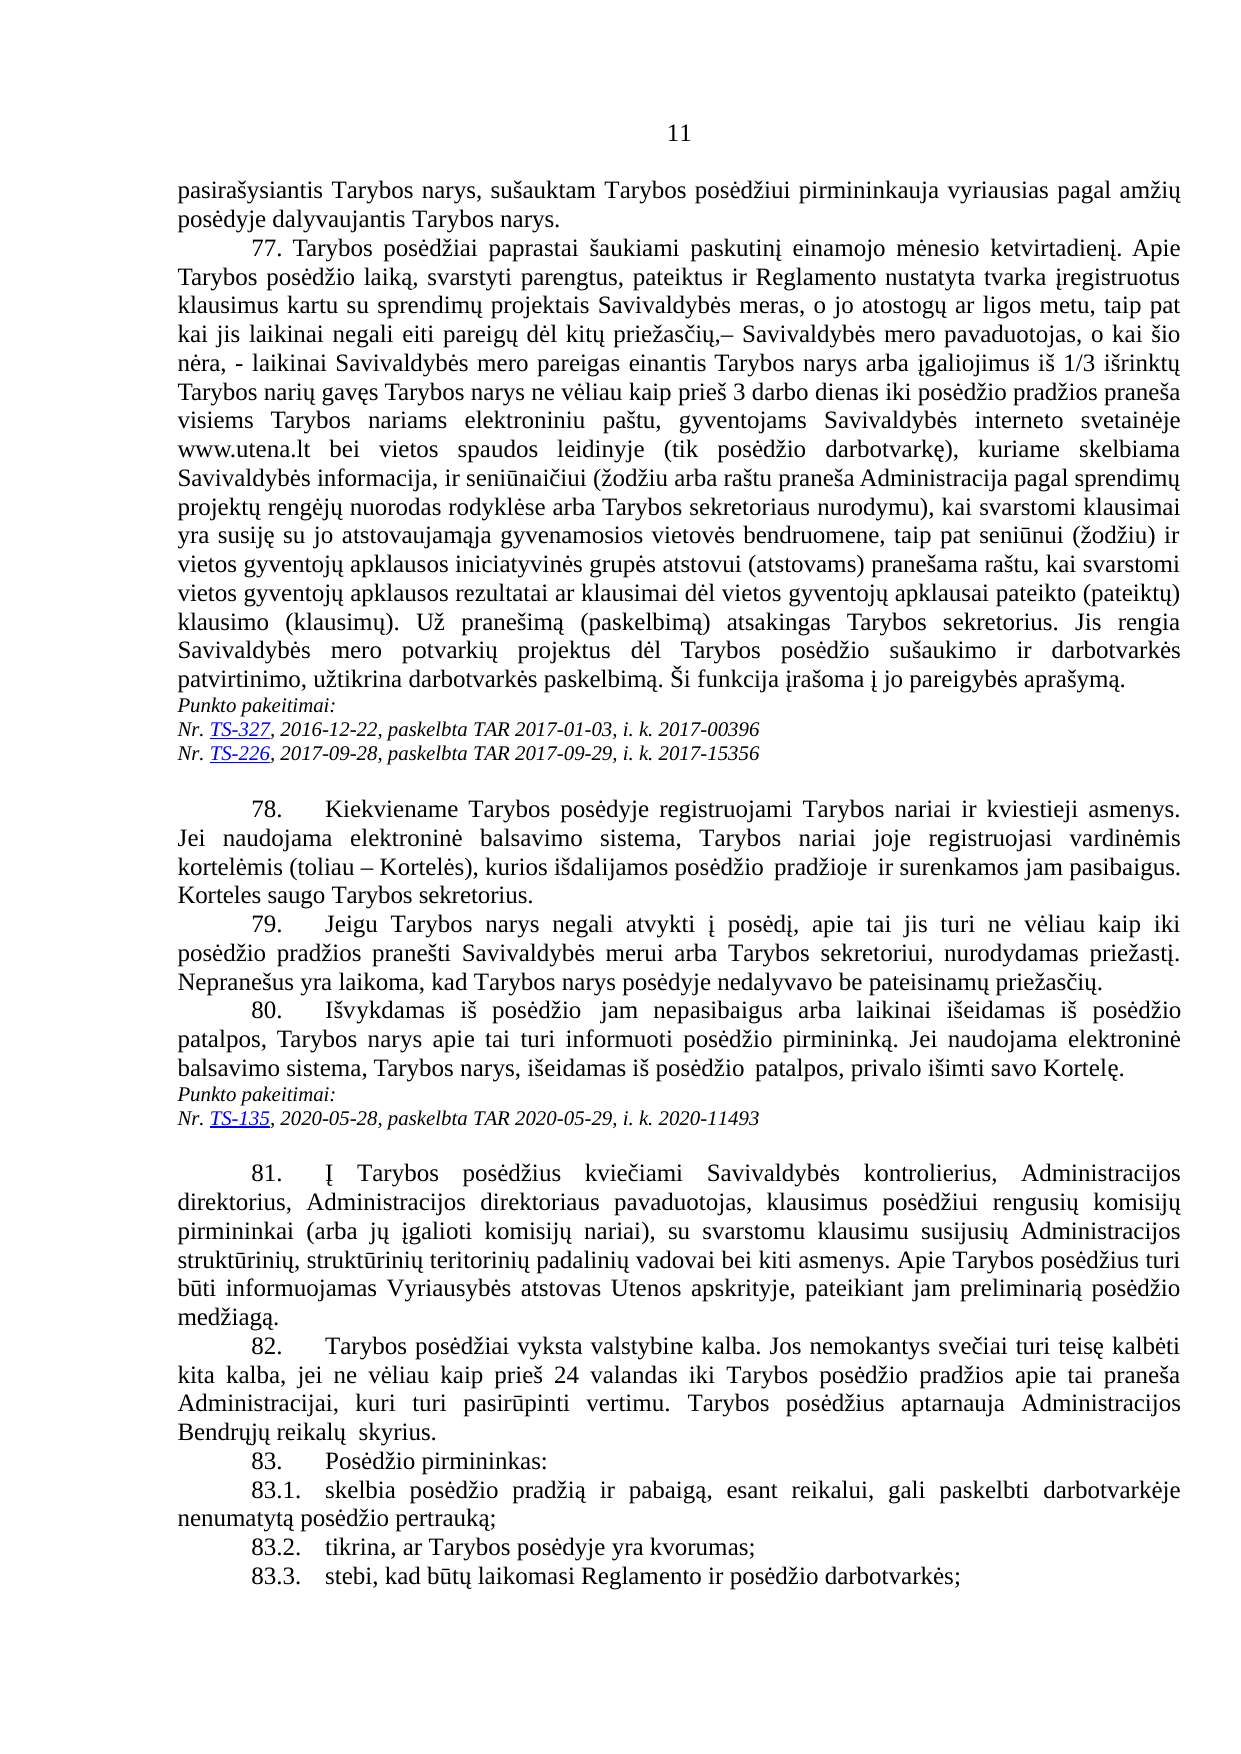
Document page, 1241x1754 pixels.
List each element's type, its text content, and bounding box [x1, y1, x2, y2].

text 83.2. tikrina, ar Tarybos posėdyje yra kvorumas; [177, 1532, 1181, 1561]
text Punkto pakeitimai: [177, 693, 1181, 717]
text 77. Tarybos posėdžiai paprastai šaukiami paskutinį einamojo mėnesio ketvirtadienį. Apie Tarybos posėdžio laiką, svarstyti parengtus, pateiktus ir Reglamento nustatyta tvarka įregistruotus klausimus kartu su sprendimų projektais Savivaldybės meras, o jo atostogų ar ligos metu, taip pat kai jis laikinai negali eiti pareigų dėl kitų priežasčių,– Savivaldybės mero pavaduotojas, o kai šio nėra, - laikinai Savivaldybės mero pareigas einantis Tarybos narys arba įgaliojimus iš 1/3 išrinktų Tarybos narių gavęs Tarybos narys ne vėliau kaip prieš 3 darbo dienas iki posėdžio pradžios praneša visiems Tarybos nariams elektroniniu paštu, gyventojams Savivaldybės interneto svetainėje www.utena.lt bei vietos spaudos leidinyje (tik posėdžio darbotvarkę), kuriame skelbiama Savivaldybės informacija, ir seniūnaičiui (žodžiu arba raštu praneša Administracija pagal sprendimų projektų rengėjų nuorodas rodyklėse arba Tarybos sekretoriaus nurodymu), kai svarstomi klausimai yra susiję su jo atstovaujamąja gyvenamosios vietovės bendruomene, taip pat seniūnui (žodžiu) ir vietos gyventojų apklausos iniciatyvinės grupės atstovui (atstovams) pranešama raštu, kai svarstomi vietos gyventojų apklausos rezultatai ar klausimai dėl vietos gyventojų apklausai pateikto (pateiktų) klausimo (klausimų). Už pranešimą (paskelbimą) atsakingas Tarybos sekretorius. Jis rengia Savivaldybės mero potvarkių projektus dėl Tarybos posėdžio sušaukimo ir darbotvarkės patvirtinimo, užtikrina darbotvarkės paskelbimą. Ši funkcija įrašoma į jo pareigybės aprašymą. [177, 233, 1181, 693]
text Nr. TS-327, 2016-12-22, paskelbta TAR 2017-01-03, i. k. 2017-00396 [177, 717, 1181, 741]
text Nr. TS-135, 2020-05-28, paskelbta TAR 2020-05-29, i. k. 2020-11493 [177, 1106, 1181, 1130]
text 83.3. stebi, kad būtų laikomasi Reglamento ir posėdžio darbotvarkės; [177, 1561, 1181, 1590]
text Punkto pakeitimai: [177, 1082, 1181, 1106]
text 80. Išvykdamas iš posėdžio jam nepasibaigus arba laikinai išeidamas iš posėdžio patalpos, Tarybos narys apie tai turi informuoti posėdžio pirmininką. Jei naudojama elektroninė balsavimo sistema, Tarybos narys, išeidamas iš posėdžio patalpos, privalo išimti savo Kortelę. [177, 995, 1181, 1082]
text 83. Posėdžio pirmininkas: [177, 1446, 1181, 1475]
text 81. Į Tarybos posėdžius kviečiami Savivaldybės kontrolierius, Administracijos direktorius, Administracijos direktoriaus pavaduotojas, klausimus posėdžiui rengusių komisijų pirmininkai (arba jų įgalioti komisijų nariai), su svarstomu klausimu susijusių Administracijos struktūrinių, struktūrinių teritorinių padalinių vadovai bei kiti asmenys. Apie Tarybos posėdžius turi būti informuojamas Vyriausybės atstovas Utenos apskrityje, pateikiant jam preliminarią posėdžio medžiagą. [177, 1158, 1181, 1331]
text 82. Tarybos posėdžiai vyksta valstybine kalba. Jos nemokantys svečiai turi teisę kalbėti kita kalba, jei ne vėliau kaip prieš 24 valandas iki Tarybos posėdžio pradžios apie tai praneša Administracijai, kuri turi pasirūpinti vertimu. Tarybos posėdžius aptarnauja Administracijos Bendrųjų reikalų skyrius. [177, 1331, 1181, 1446]
text Nr. TS-226, 2017-09-28, paskelbta TAR 2017-09-29, i. k. 2017-15356 [177, 741, 1181, 765]
text 83.1. skelbia posėdžio pradžią ir pabaigą, esant reikalui, gali paskelbti darbotvarkėje nenumatytą posėdžio pertrauką; [177, 1475, 1181, 1532]
text 78. Kiekviename Tarybos posėdyje registruojami Tarybos nariai ir kviestieji asmenys. Jei naudojama elektroninė balsavimo sistema, Tarybos nariai joje registruojasi vardinėmis kortelėmis (toliau – Kortelės), kurios išdalijamos posėdžio pradžioje ir surenkamos jam pasibaigus. Korteles saugo Tarybos sekretorius. [177, 794, 1181, 909]
text pasirašysiantis Tarybos narys, sušauktam Tarybos posėdžiui pirmininkauja vyriausias pagal amžių posėdyje dalyvaujantis Tarybos narys. [177, 176, 1181, 233]
text 79. Jeigu Tarybos narys negali atvykti į posėdį, apie tai jis turi ne vėliau kaip iki posėdžio pradžios pranešti Savivaldybės merui arba Tarybos sekretoriui, nurodydamas priežastį. Nepranešus yra laikoma, kad Tarybos narys posėdyje nedalyvavo be pateisinamų priežasčių. [177, 909, 1181, 995]
